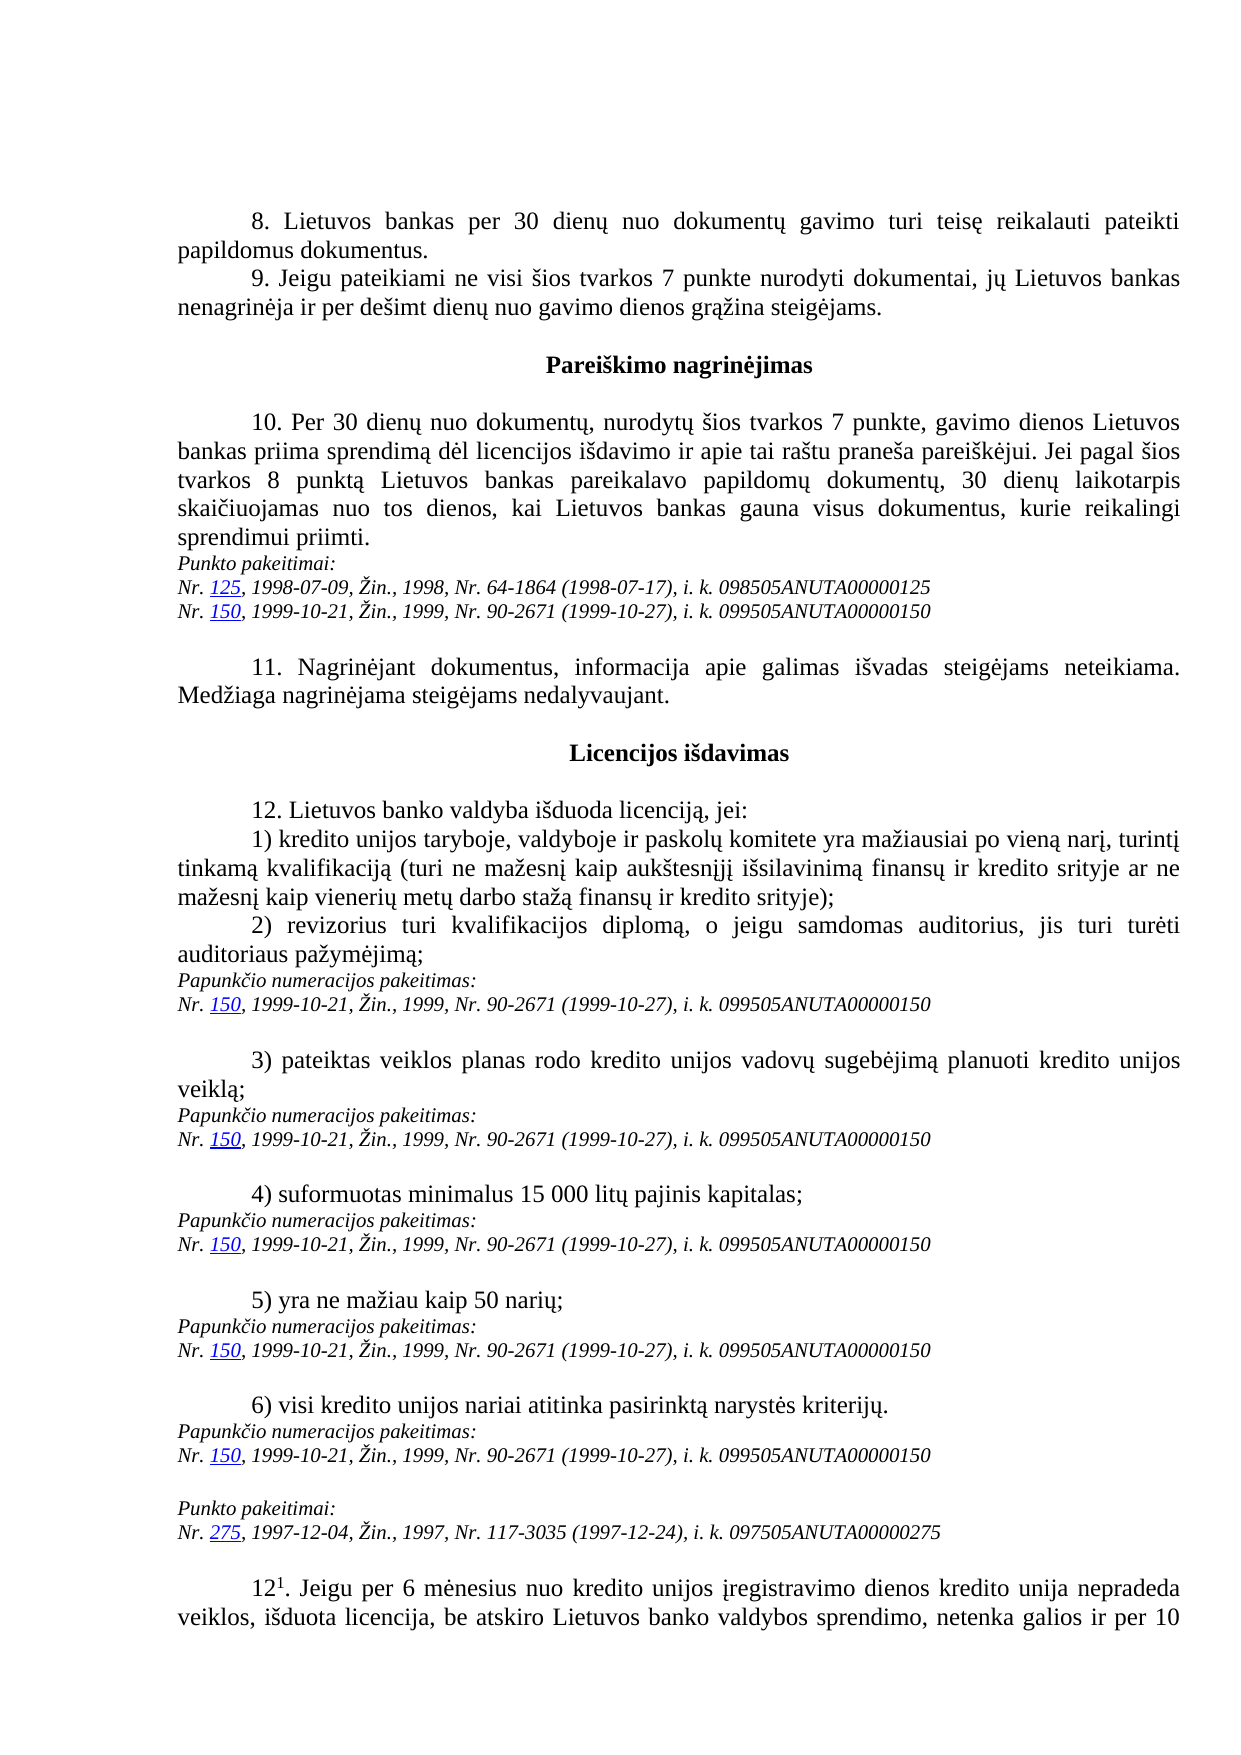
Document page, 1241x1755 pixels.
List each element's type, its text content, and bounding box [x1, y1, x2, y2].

text Licencijos išdavimas [177, 738, 1181, 767]
text 2) revizorius turi kvalifikacijos diplomą, o jeigu samdomas auditorius, jis turi turėti auditoriaus pažymėjimą; [177, 911, 1181, 968]
text Nr. 150, 1999-10-21, Žin., 1999, Nr. 90-2671 (1999-10-27), i. k. 099505ANUTA00000150 [177, 599, 1181, 623]
text Nr. 150, 1999-10-21, Žin., 1999, Nr. 90-2671 (1999-10-27), i. k. 099505ANUTA00000150 [177, 1338, 1181, 1362]
text Papunkčio numeracijos pakeitimas: [177, 1208, 1181, 1232]
text 1) kredito unijos taryboje, valdyboje ir paskolų komitete yra mažiausiai po vieną narį, turintį tinkamą kvalifikaciją (turi ne mažesnį kaip aukštesnįjį išsilavinimą finansų ir kredito srityje ar ne mažesnį kaip vienerių metų darbo stažą finansų ir kredito srityje); [177, 824, 1181, 911]
text Nr. 150, 1999-10-21, Žin., 1999, Nr. 90-2671 (1999-10-27), i. k. 099505ANUTA00000150 [177, 1127, 1181, 1151]
text 4) suformuotas minimalus 15 000 litų pajinis kapitalas; [177, 1179, 1181, 1208]
text Papunkčio numeracijos pakeitimas: [177, 1419, 1181, 1443]
text Papunkčio numeracijos pakeitimas: [177, 1102, 1181, 1127]
text 12. Lietuvos banko valdyba išduoda licenciją, jei: [177, 796, 1181, 824]
text Pareiškimo nagrinėjimas [177, 350, 1181, 378]
text Nr. 150, 1999-10-21, Žin., 1999, Nr. 90-2671 (1999-10-27), i. k. 099505ANUTA00000150 [177, 1443, 1181, 1467]
text Punkto pakeitimai: [177, 551, 1181, 575]
text 10. Per 30 dienų nuo dokumentų, nurodytų šios tvarkos 7 punkte, gavimo dienos Lietuvos bankas priima sprendimą dėl licencijos išdavimo ir apie tai raštu praneša pareiškėjui. Jei pagal šios tvarkos 8 punktą Lietuvos bankas pareikalavo papildomų dokumentų, 30 dienų laikotarpis skaičiuojamas nuo tos dienos, kai Lietuvos bankas gauna visus dokumentus, kurie reikalingi sprendimui priimti. [177, 407, 1181, 551]
text Nr. 150, 1999-10-21, Žin., 1999, Nr. 90-2671 (1999-10-27), i. k. 099505ANUTA00000150 [177, 992, 1181, 1016]
text Nr. 275, 1997-12-04, Žin., 1997, Nr. 117-3035 (1997-12-24), i. k. 097505ANUTA00000275 [177, 1520, 1181, 1544]
text 8. Lietuvos bankas per 30 dienų nuo dokumentų gavimo turi teisę reikalauti pateikti papildomus dokumentus. [177, 206, 1181, 263]
text Nr. 125, 1998-07-09, Žin., 1998, Nr. 64-1864 (1998-07-17), i. k. 098505ANUTA00000125 [177, 575, 1181, 599]
text 5) yra ne mažiau kaip 50 narių; [177, 1285, 1181, 1314]
text 121. Jeigu per 6 mėnesius nuo kredito unijos įregistravimo dienos kredito unija nepradeda veiklos, išduota licencija, be atskiro Lietuvos banko valdybos sprendimo, netenka galios ir per 10 [177, 1573, 1181, 1631]
text 11. Nagrinėjant dokumentus, informacija apie galimas išvadas steigėjams neteikiama. Medžiaga nagrinėjama steigėjams nedalyvaujant. [177, 652, 1181, 709]
text 6) visi kredito unijos nariai atitinka pasirinktą narystės kriterijų. [177, 1391, 1181, 1419]
text 9. Jeigu pateikiami ne visi šios tvarkos 7 punkte nurodyti dokumentai, jų Lietuvos bankas nenagrinėja ir per dešimt dienų nuo gavimo dienos grąžina steigėjams. [177, 263, 1181, 321]
text 3) pateiktas veiklos planas rodo kredito unijos vadovų sugebėjimą planuoti kredito unijos veiklą; [177, 1045, 1181, 1102]
text Papunkčio numeracijos pakeitimas: [177, 1314, 1181, 1338]
text Papunkčio numeracijos pakeitimas: [177, 968, 1181, 992]
text Nr. 150, 1999-10-21, Žin., 1999, Nr. 90-2671 (1999-10-27), i. k. 099505ANUTA00000150 [177, 1232, 1181, 1256]
text Punkto pakeitimai: [177, 1496, 1181, 1520]
